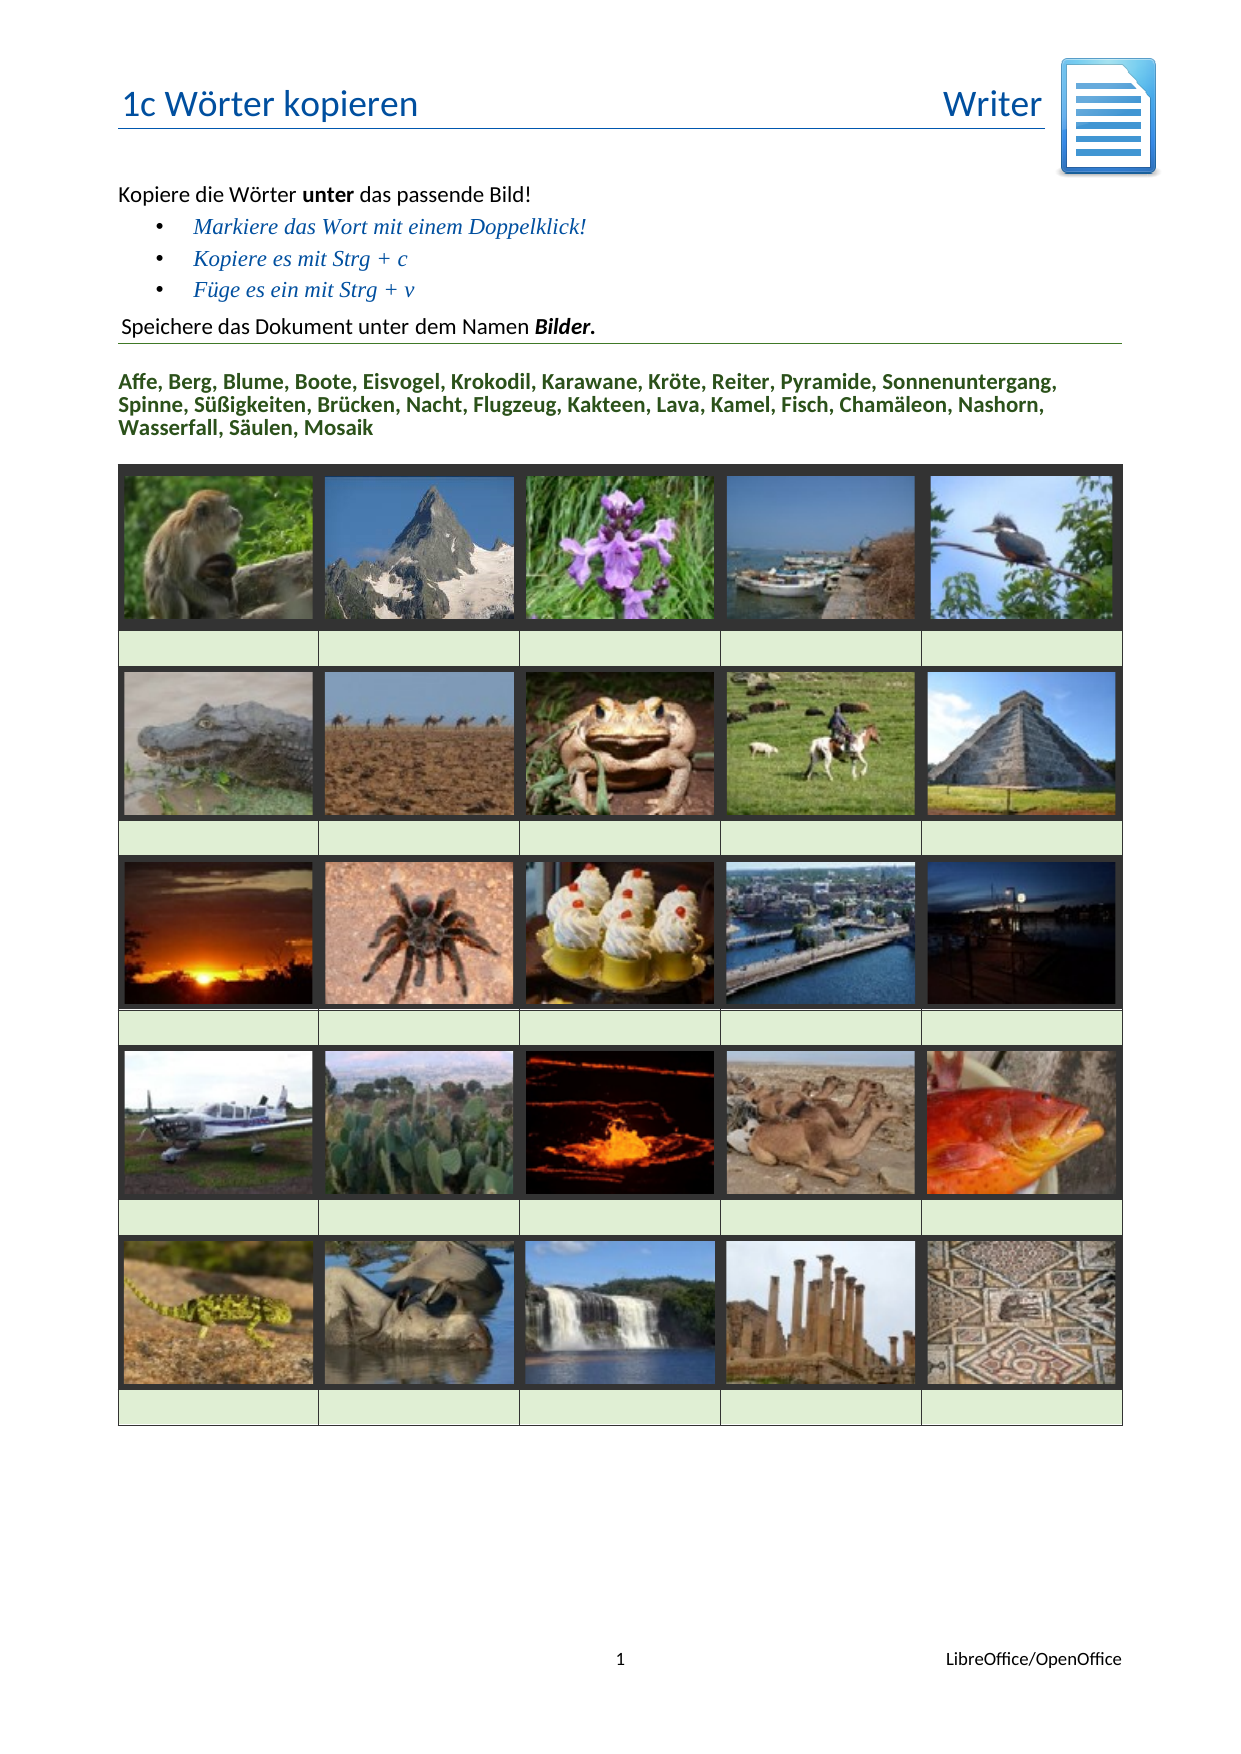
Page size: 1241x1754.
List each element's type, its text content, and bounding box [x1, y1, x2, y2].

table_cell [319, 1236, 519, 1389]
table_cell [319, 856, 519, 1009]
table_cell [119, 1236, 318, 1389]
table_cell [319, 667, 519, 820]
table_cell [119, 856, 318, 1009]
table_cell [721, 856, 921, 1009]
table_cell [922, 1200, 1122, 1235]
list Füge es ein mit Strg + v [156, 277, 1122, 302]
table_cell [721, 821, 921, 855]
table_cell [922, 631, 1122, 666]
table_cell [721, 631, 921, 666]
table_cell [922, 1236, 1122, 1389]
picture [525, 1241, 715, 1384]
table_header [721, 465, 921, 630]
table_cell [922, 1011, 1122, 1045]
table_cell [119, 1200, 318, 1235]
table_header [922, 465, 1122, 630]
table_header [119, 465, 318, 630]
table_cell [520, 1390, 720, 1424]
picture [325, 862, 514, 1004]
picture [324, 672, 514, 815]
table_header [319, 465, 519, 630]
picture [927, 1051, 1117, 1194]
picture [526, 862, 714, 1004]
table_cell [922, 667, 1122, 820]
table_cell [721, 1200, 921, 1235]
picture [1050, 42, 1166, 184]
table_cell [922, 1390, 1122, 1424]
picture [124, 672, 313, 815]
table_cell [119, 821, 318, 855]
text Affe, Berg, Blume, Boote, Eisvogel, Krokodil, Karawane, Kröte, Reiter, Pyramide, Sonnenuntergang, Spinne, Süßigkeiten, Brücken, Nacht, Flugzeug, Kakteen, Lava, Kamel, Fisch, Chamäleon, Nashorn, Wasserfall, Säulen, Mosaik [118, 373, 1122, 441]
table_cell [520, 821, 720, 855]
picture [526, 1051, 714, 1194]
picture [124, 862, 313, 1004]
picture [927, 862, 1116, 1004]
list Kopiere es mit Strg + c [156, 246, 1122, 271]
table_cell [520, 1046, 720, 1199]
table_cell [119, 1011, 318, 1045]
picture [930, 476, 1113, 619]
table_cell [319, 1390, 519, 1424]
picture [927, 1241, 1116, 1384]
picture [324, 1241, 514, 1384]
picture [324, 476, 514, 619]
picture [124, 1051, 313, 1194]
picture [325, 1051, 514, 1194]
table_cell [721, 1046, 921, 1199]
table_cell [520, 1200, 720, 1235]
table_cell [119, 1390, 318, 1424]
table_cell [319, 821, 519, 855]
table_cell [319, 1200, 519, 1235]
table_cell [319, 1046, 519, 1199]
text Speichere das Dokument unter dem Namen Bilder. [118, 314, 1122, 343]
picture [526, 672, 714, 815]
table_cell [721, 1236, 921, 1389]
table_cell [922, 856, 1122, 1009]
table_cell [721, 667, 921, 820]
picture [124, 476, 313, 619]
table_cell [119, 631, 318, 666]
table_cell [520, 856, 720, 1009]
table_cell [520, 1236, 720, 1389]
text Kopiere die Wörter unter das passende Bild! [118, 185, 1122, 208]
table_cell [922, 821, 1122, 855]
table_cell [520, 1011, 720, 1045]
picture [726, 862, 916, 1004]
picture [726, 1241, 916, 1384]
picture [726, 476, 915, 619]
picture [927, 672, 1116, 815]
table_cell [319, 1011, 519, 1045]
list Markiere das Wort mit einem Doppelklick! [156, 214, 1122, 240]
table_cell [721, 1011, 921, 1045]
table_cell [119, 1046, 318, 1199]
table_cell [520, 667, 720, 820]
picture [526, 476, 714, 619]
table_cell [119, 667, 318, 820]
table_cell [319, 631, 519, 666]
picture [123, 1241, 314, 1384]
picture [726, 1051, 915, 1194]
table_cell [520, 631, 720, 666]
table_cell [721, 1390, 921, 1424]
picture [726, 672, 915, 815]
table_cell [922, 1046, 1122, 1199]
table_header [520, 465, 720, 630]
